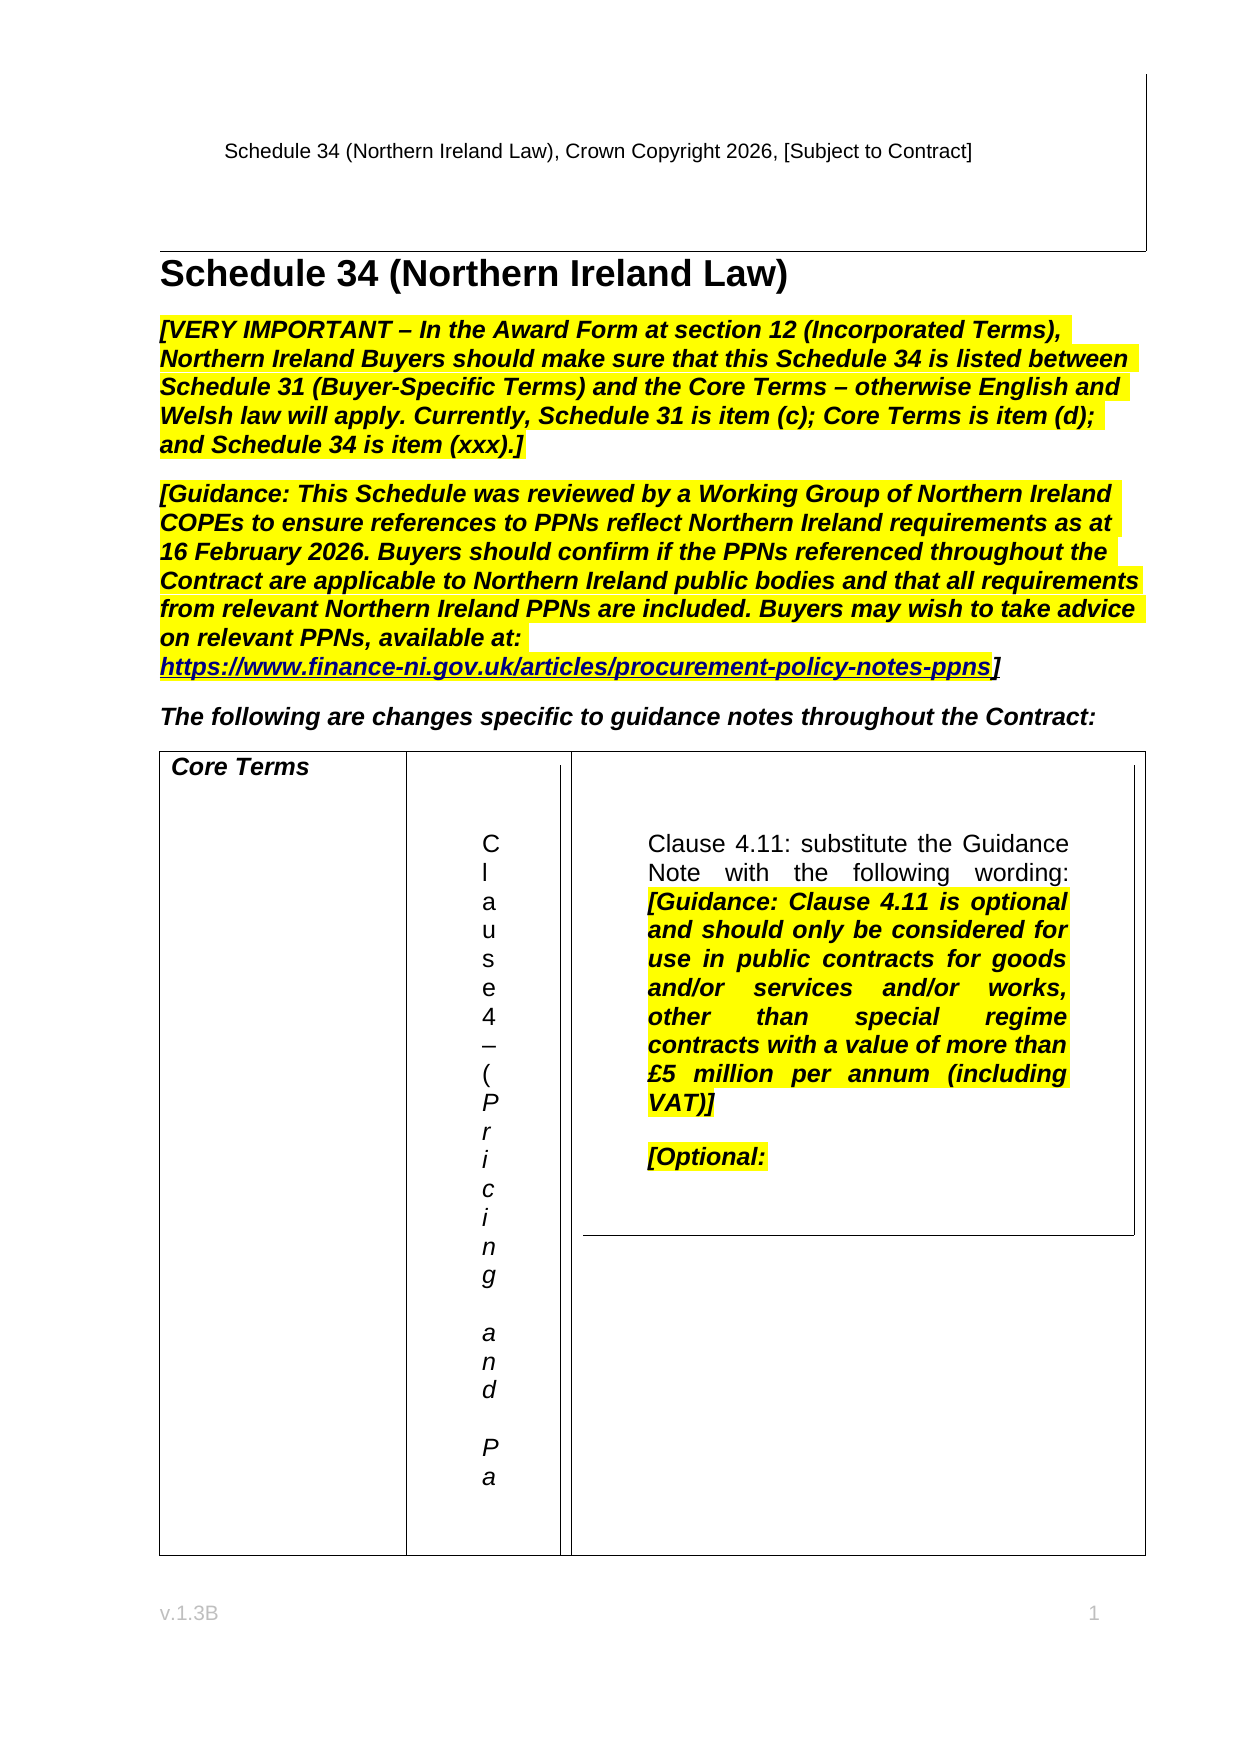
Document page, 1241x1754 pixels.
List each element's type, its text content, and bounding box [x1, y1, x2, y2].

table_header Clause 4 – (Pricing and Pa [407, 752, 571, 1555]
text The following are changes specific to guidance notes throughout the Contract: [159, 702, 1146, 730]
text Schedule 34 (Northern Ireland Law) [159, 251, 1146, 294]
text [VERY IMPORTANT – In the Award Form at section 12 (Incorporated Terms), Northern Ireland Buyers should make sure that this Schedule 34 is listed between Schedule 31 (Buyer-Specific Terms) and the Core Terms – otherwise English and Welsh law will apply. Currently, Schedule 31 is item (c); Core Terms is item (d); and Schedule 34 is item (xxx).] [159, 315, 1146, 459]
text [Guidance: This Schedule was reviewed by a Working Group of Northern Ireland COPEs to ensure references to PPNs reflect Northern Ireland requirements as at 16 February 2026. Buyers should confirm if the PPNs referenced throughout the Contract are applicable to Northern Ireland public bodies and that all requirements from relevant Northern Ireland PPNs are included. Buyers may wish to take advice on relevant PPNs, available at: https://www.finance-ni.gov.uk/articles/procurement-policy-notes-ppns] [159, 479, 1146, 681]
table_header Core Terms [160, 752, 406, 1555]
table_header Clause 4.11: substitute the Guidance Note with the following wording: [Guidance: Clause 4.11 is optional and should only be considered for use in public contracts for goods and/or services and/or works, other than special regime contracts with a value of more than £5 million per annum (including VAT)] [Optional: [572, 752, 1145, 1555]
